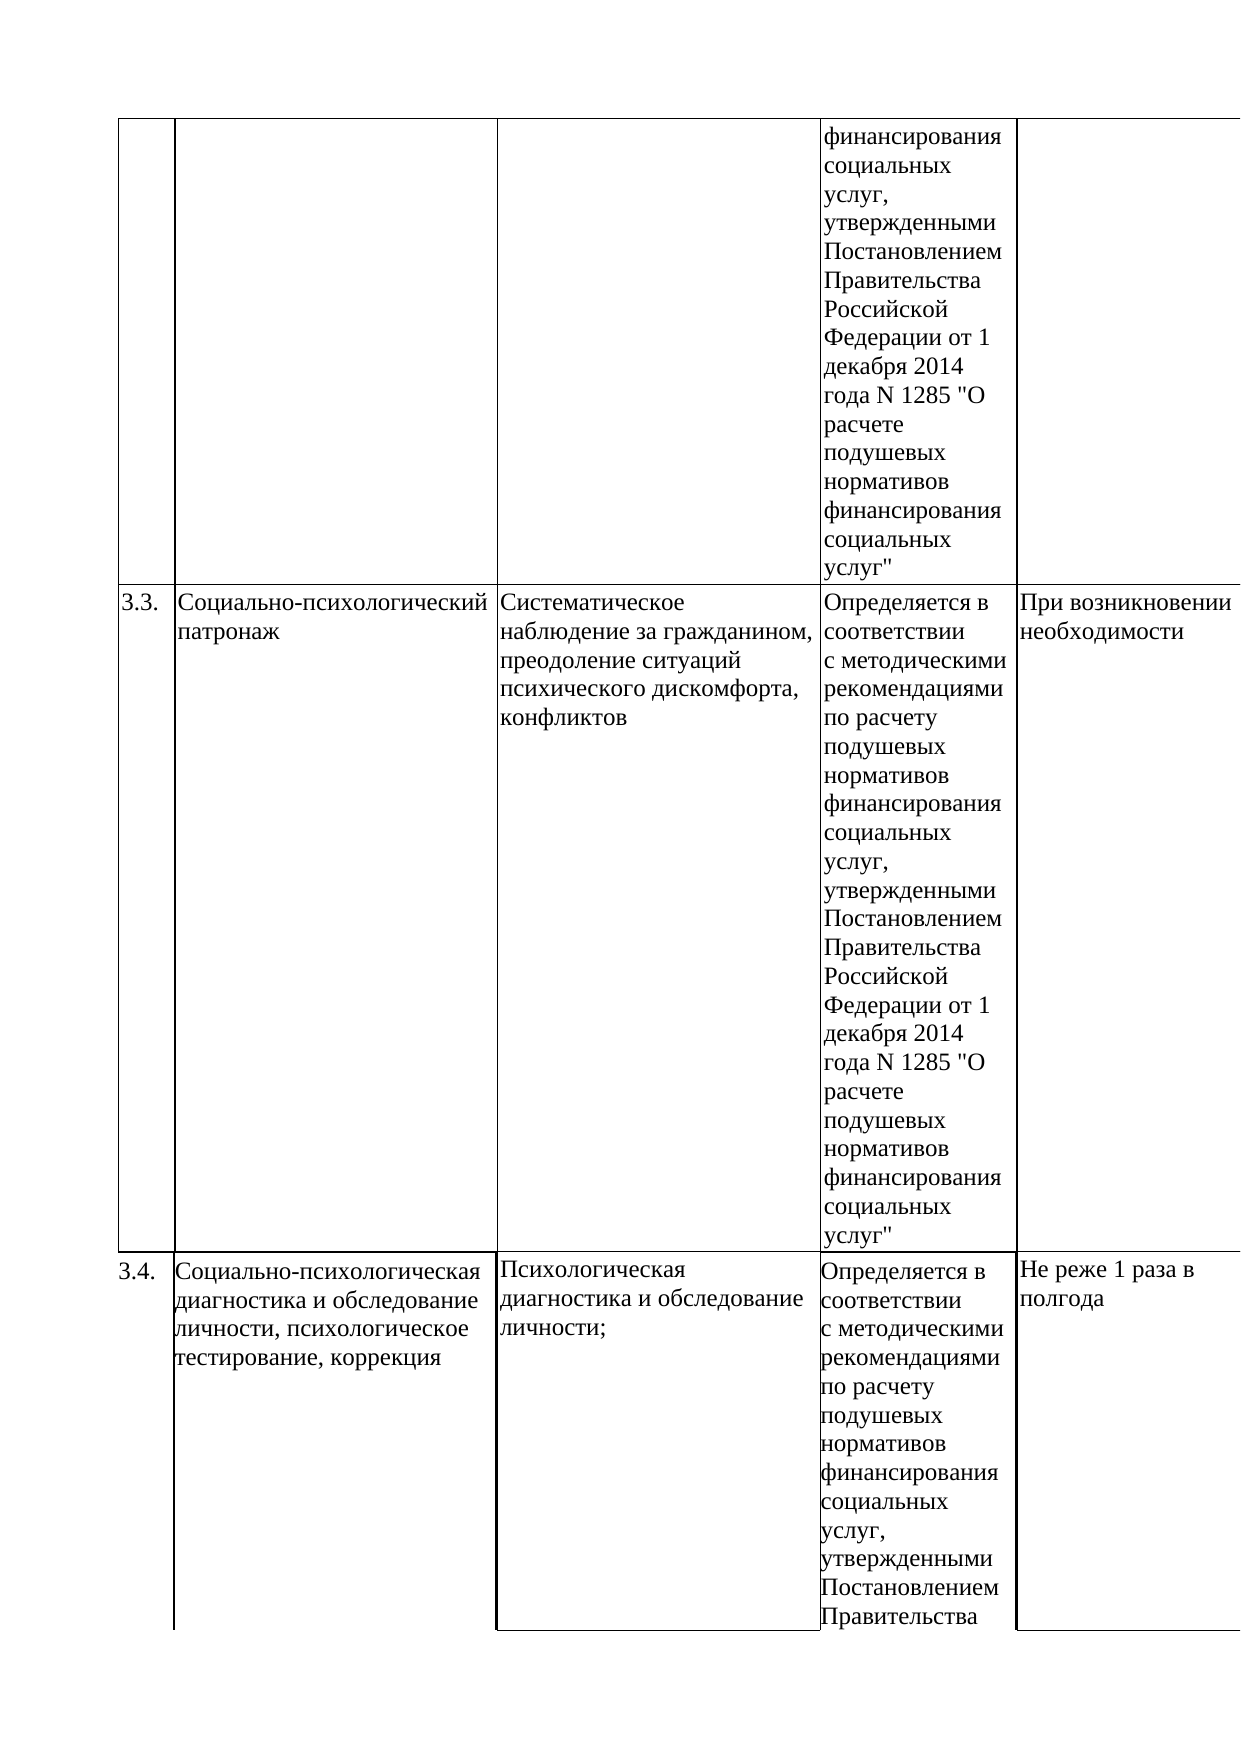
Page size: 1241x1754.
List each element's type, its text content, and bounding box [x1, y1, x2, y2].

table_cell Определяется в соответствии с методическими рекомендациями по расчету подушевых нормативов финансирования социальных услуг, утвержденными Постановлением Правительства [821, 1253, 1015, 1630]
table_cell финансирования социальных услуг, утвержденными Постановлением Правительства Российской Федерации от 1 декабря 2014 года N 1285 "О расчете подушевых нормативов финансирования социальных услуг" [821, 119, 1016, 584]
table_cell Не реже 1 раза в полгода [1018, 1252, 1240, 1630]
table_cell Социально-психологический патронаж [176, 585, 497, 1251]
table_cell [498, 119, 820, 584]
table_cell При возникновении необходимости [1018, 585, 1240, 1251]
table_cell [119, 119, 174, 584]
table_cell Систематическое наблюдение за гражданином, преодоление ситуаций психического дискомфорта, конфликтов [498, 585, 820, 1251]
table_cell [176, 119, 497, 584]
table_cell Психологическая диагностика и обследование личности; [498, 1252, 820, 1630]
table_cell 3.3. [119, 585, 174, 1251]
table_cell При возникновении необходимости, но не реже 1 раза в месяц [1018, 119, 1240, 584]
table_cell 3.4. [118, 1253, 173, 1630]
table_cell Определяется в соответствии с методическими рекомендациями по расчету подушевых нормативов финансирования социальных услуг, утвержденными Постановлением Правительства Российской Федерации от 1 декабря 2014 года N 1285 "О расчете подушевых нормативов финансирования социальных услуг" [821, 585, 1016, 1251]
table_cell Социально-психологическая диагностика и обследование личности, психологическое тестирование, коррекция [175, 1253, 495, 1630]
